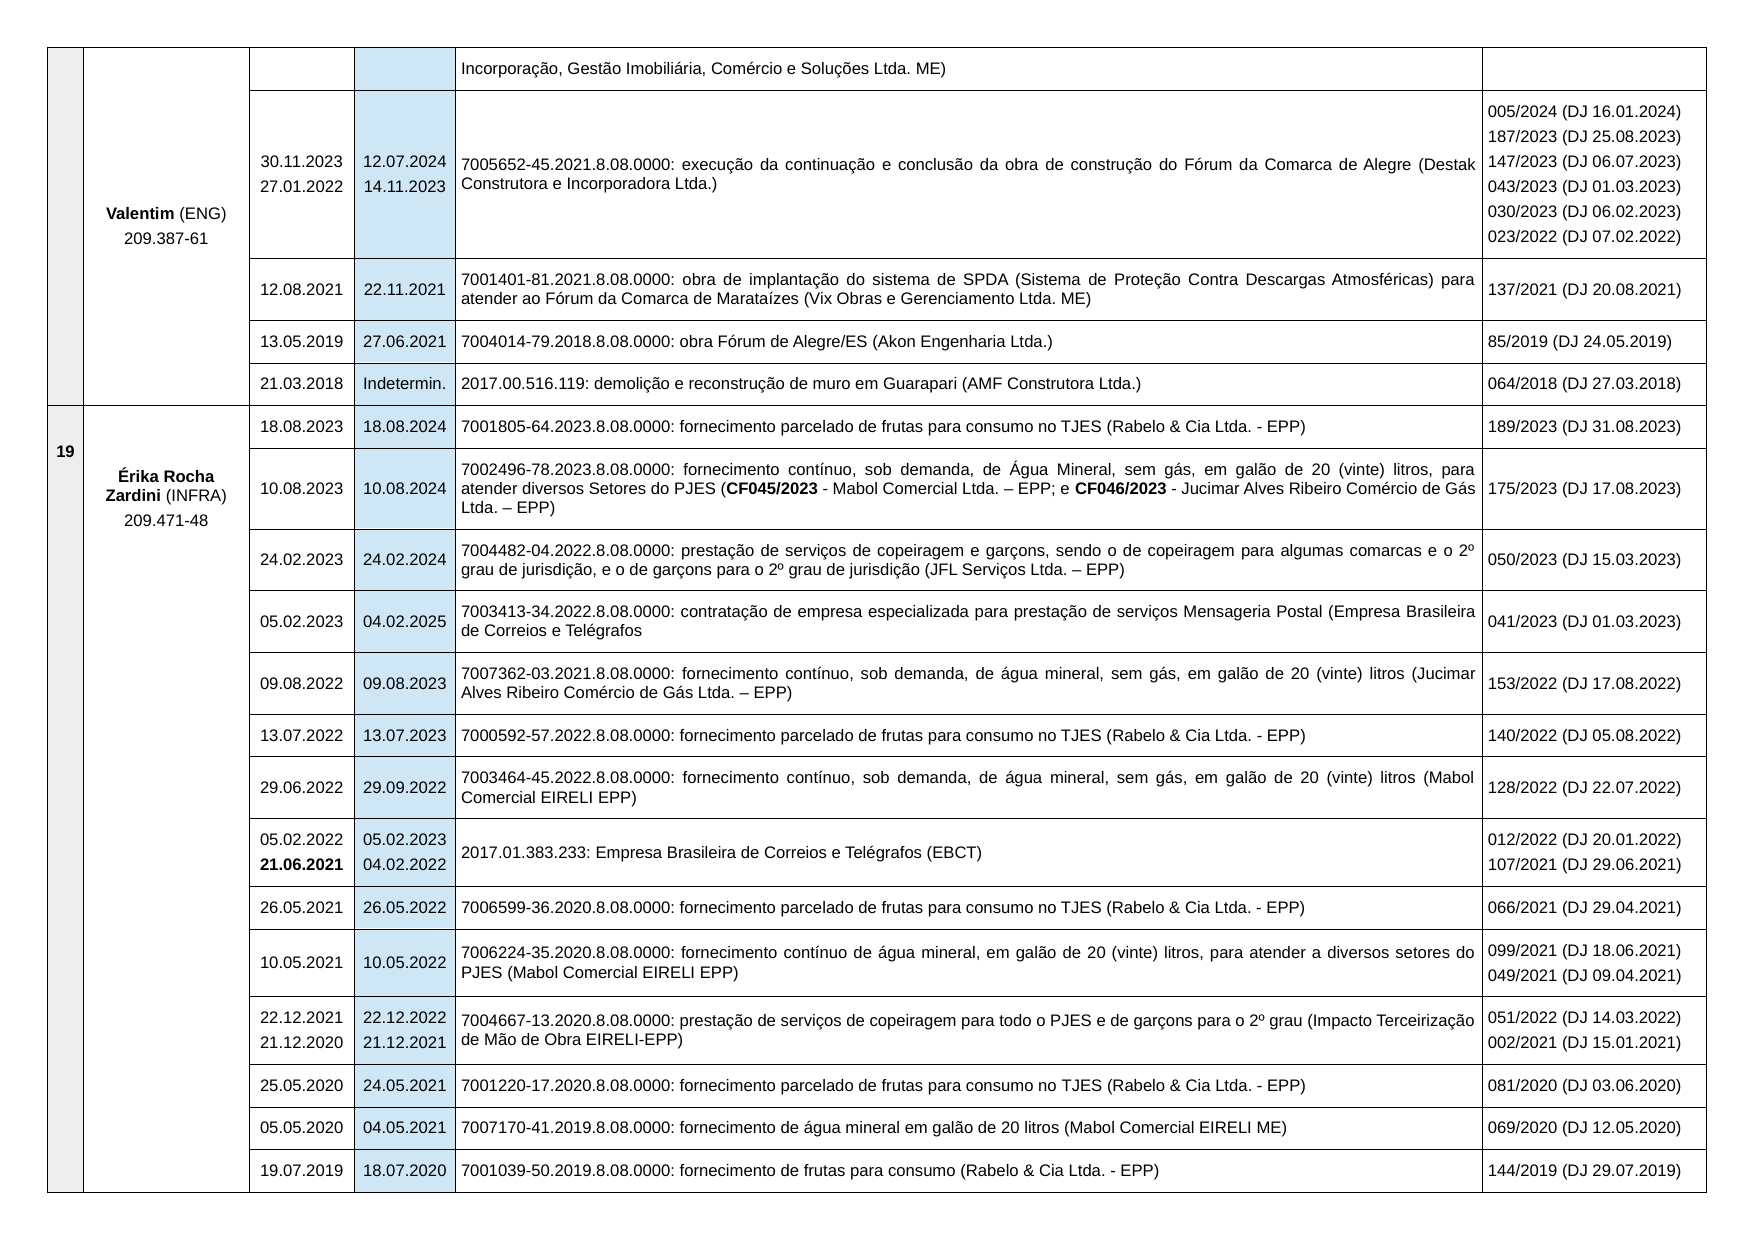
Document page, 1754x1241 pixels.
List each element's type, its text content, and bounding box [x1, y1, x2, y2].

table_cell [355, 48, 455, 90]
table_cell 27.06.2021 [355, 321, 455, 362]
table_cell 7001401-81.2021.8.08.0000: obra de implantação do sistema de SPDA (Sistema de Proteção Contra Descargas Atmosféricas) para atender ao Fórum da Comarca de Marataízes (Vix Obras e Gerenciamento Ltda. ME) [456, 259, 1482, 320]
table_cell 18.08.2024 [355, 406, 455, 448]
table_cell 12.07.2024 14.11.2023 [355, 91, 455, 258]
table_cell 005/2024 (DJ 16.01.2024) 187/2023 (DJ 25.08.2023) 147/2023 (DJ 06.07.2023) 043/2023 (DJ 01.03.2023) 030/2023 (DJ 06.02.2023) 023/2022 (DJ 07.02.2022) [1483, 91, 1706, 258]
table_cell 7002496-78.2023.8.08.0000: fornecimento contínuo, sob demanda, de Água Mineral, sem gás, em galão de 20 (vinte) litros, para atender diversos Setores do PJES (CF045/2023 - Mabol Comercial Ltda. – EPP; e CF046/2023 - Jucimar Alves Ribeiro Comércio de Gás Ltda. – EPP) [456, 449, 1482, 528]
table_cell 05.05.2020 [250, 1108, 354, 1149]
table_cell 7004014-79.2018.8.08.0000: obra Fórum de Alegre/ES (Akon Engenharia Ltda.) [456, 321, 1482, 362]
table_cell 7007170-41.2019.8.08.0000: fornecimento de água mineral em galão de 20 litros (Mabol Comercial EIRELI ME) [456, 1108, 1482, 1149]
table_cell 7003413-34.2022.8.08.0000: contratação de empresa especializada para prestação de serviços Mensageria Postal (Empresa Brasileira de Correios e Telégrafos [456, 591, 1482, 652]
table_cell 041/2023 (DJ 01.03.2023) [1483, 591, 1706, 652]
table_cell 21.03.2018 [250, 364, 354, 405]
table_cell 22.12.2022 21.12.2021 [355, 997, 455, 1064]
table_cell 13.07.2022 [250, 715, 354, 756]
table_cell 066/2021 (DJ 29.04.2021) [1483, 887, 1706, 928]
table_cell 069/2020 (DJ 12.05.2020) [1483, 1108, 1706, 1149]
table_cell 12.08.2021 [250, 259, 354, 320]
table_cell Érika Rocha Zardini (INFRA) 209.471-48 [84, 406, 249, 1192]
table_cell 064/2018 (DJ 27.03.2018) [1483, 364, 1706, 405]
table_cell 26.05.2021 [250, 887, 354, 928]
table_cell 09.08.2022 [250, 653, 354, 714]
table_cell 22.12.2021 21.12.2020 [250, 997, 354, 1064]
table_cell 22.11.2021 [355, 259, 455, 320]
table_cell [1483, 48, 1706, 90]
table_cell 144/2019 (DJ 29.07.2019) [1483, 1150, 1706, 1192]
table_cell 7001039-50.2019.8.08.0000: fornecimento de frutas para consumo (Rabelo & Cia Ltda. - EPP) [456, 1150, 1482, 1192]
table_cell Valentim (ENG) 209.387-61 [84, 48, 249, 405]
table_cell 19 [48, 406, 83, 1192]
table_cell 7004667-13.2020.8.08.0000: prestação de serviços de copeiragem para todo o PJES e de garçons para o 2º grau (Impacto Terceirização de Mão de Obra EIRELI-EPP) [456, 997, 1482, 1064]
table_cell 7006599-36.2020.8.08.0000: fornecimento parcelado de frutas para consumo no TJES (Rabelo & Cia Ltda. - EPP) [456, 887, 1482, 928]
table_cell 7000592-57.2022.8.08.0000: fornecimento parcelado de frutas para consumo no TJES (Rabelo & Cia Ltda. - EPP) [456, 715, 1482, 756]
table_cell 19.07.2019 [250, 1150, 354, 1192]
table_cell 2017.01.383.233: Empresa Brasileira de Correios e Telégrafos (EBCT) [456, 819, 1482, 886]
table_cell 7003464-45.2022.8.08.0000: fornecimento contínuo, sob demanda, de água mineral, sem gás, em galão de 20 (vinte) litros (Mabol Comercial EIRELI EPP) [456, 757, 1482, 818]
table_cell 7006224-35.2020.8.08.0000: fornecimento contínuo de água mineral, em galão de 20 (vinte) litros, para atender a diversos setores do PJES (Mabol Comercial EIRELI EPP) [456, 930, 1482, 996]
table_cell 29.06.2022 [250, 757, 354, 818]
table_cell Incorporação, Gestão Imobiliária, Comércio e Soluções Ltda. ME) [456, 48, 1482, 90]
table_cell 24.02.2023 [250, 530, 354, 590]
table_cell 10.05.2021 [250, 930, 354, 996]
table_cell 153/2022 (DJ 17.08.2022) [1483, 653, 1706, 714]
table_cell 189/2023 (DJ 31.08.2023) [1483, 406, 1706, 448]
table_cell [48, 48, 83, 405]
table_cell 7007362-03.2021.8.08.0000: fornecimento contínuo, sob demanda, de água mineral, sem gás, em galão de 20 (vinte) litros (Jucimar Alves Ribeiro Comércio de Gás Ltda. – EPP) [456, 653, 1482, 714]
table_cell 140/2022 (DJ 05.08.2022) [1483, 715, 1706, 756]
table_cell 24.02.2024 [355, 530, 455, 590]
table_cell [250, 48, 354, 90]
table_cell 7001220-17.2020.8.08.0000: fornecimento parcelado de frutas para consumo no TJES (Rabelo & Cia Ltda. - EPP) [456, 1065, 1482, 1107]
table_cell 137/2021 (DJ 20.08.2021) [1483, 259, 1706, 320]
table_cell 050/2023 (DJ 15.03.2023) [1483, 530, 1706, 590]
table_cell 05.02.2022 21.06.2021 [250, 819, 354, 886]
table_cell 05.02.2023 [250, 591, 354, 652]
table_cell Indetermin. [355, 364, 455, 405]
table_cell 18.08.2023 [250, 406, 354, 448]
table_cell 85/2019 (DJ 24.05.2019) [1483, 321, 1706, 362]
table_cell 10.05.2022 [355, 930, 455, 996]
table_cell 175/2023 (DJ 17.08.2023) [1483, 449, 1706, 528]
table_cell 7004482-04.2022.8.08.0000: prestação de serviços de copeiragem e garçons, sendo o de copeiragem para algumas comarcas e o 2º grau de jurisdição, e o de garçons para o 2º grau de jurisdição (JFL Serviços Ltda. – EPP) [456, 530, 1482, 590]
table_cell 24.05.2021 [355, 1065, 455, 1107]
table_cell 26.05.2022 [355, 887, 455, 928]
table_cell 09.08.2023 [355, 653, 455, 714]
table_cell 10.08.2024 [355, 449, 455, 528]
table_cell 13.07.2023 [355, 715, 455, 756]
table_cell 25.05.2020 [250, 1065, 354, 1107]
table_cell 081/2020 (DJ 03.06.2020) [1483, 1065, 1706, 1107]
table_cell 051/2022 (DJ 14.03.2022) 002/2021 (DJ 15.01.2021) [1483, 997, 1706, 1064]
table_cell 05.02.2023 04.02.2022 [355, 819, 455, 886]
table_cell 2017.00.516.119: demolição e reconstrução de muro em Guarapari (AMF Construtora Ltda.) [456, 364, 1482, 405]
table_cell 18.07.2020 [355, 1150, 455, 1192]
table_cell 012/2022 (DJ 20.01.2022) 107/2021 (DJ 29.06.2021) [1483, 819, 1706, 886]
table_cell 29.09.2022 [355, 757, 455, 818]
table_cell 128/2022 (DJ 22.07.2022) [1483, 757, 1706, 818]
table_cell 04.05.2021 [355, 1108, 455, 1149]
table_cell 10.08.2023 [250, 449, 354, 528]
table_cell 13.05.2019 [250, 321, 354, 362]
table_cell 7005652-45.2021.8.08.0000: execução da continuação e conclusão da obra de construção do Fórum da Comarca de Alegre (Destak Construtora e Incorporadora Ltda.) [456, 91, 1482, 258]
table_cell 30.11.2023 27.01.2022 [250, 91, 354, 258]
table_cell 04.02.2025 [355, 591, 455, 652]
table_cell 099/2021 (DJ 18.06.2021) 049/2021 (DJ 09.04.2021) [1483, 930, 1706, 996]
table_cell 7001805-64.2023.8.08.0000: fornecimento parcelado de frutas para consumo no TJES (Rabelo & Cia Ltda. - EPP) [456, 406, 1482, 448]
